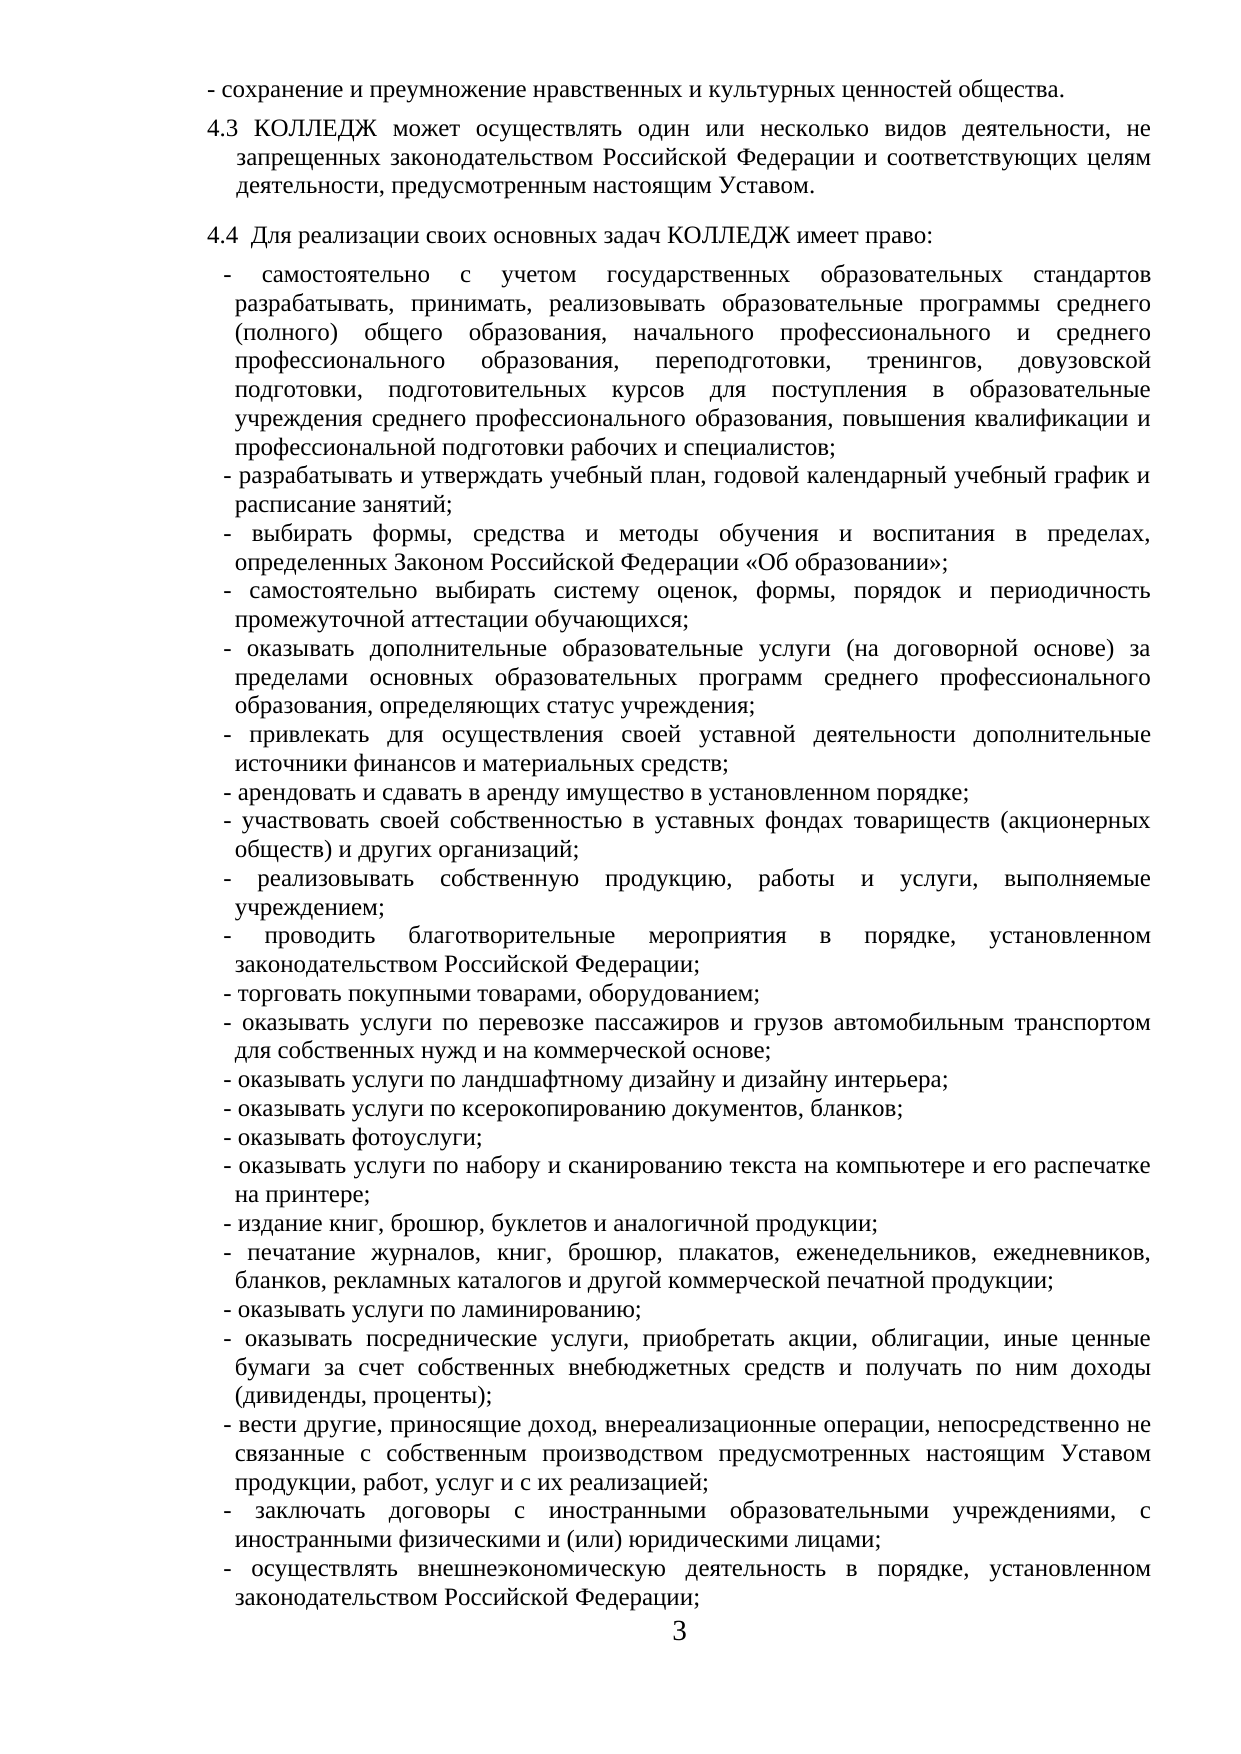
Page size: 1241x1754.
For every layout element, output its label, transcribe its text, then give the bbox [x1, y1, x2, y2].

text - оказывать услуги по ламинированию; [223, 1294, 1152, 1323]
text - оказывать услуги по набору и сканированию текста на компьютере и его распечатке на принтере; [223, 1150, 1152, 1208]
text - заключать договоры с иностранными образовательными учреждениями, с иностранными физическими и (или) юридическими лицами; [223, 1495, 1152, 1553]
text - участвовать своей собственностью в уставных фондах товариществ (акционерных обществ) и других организаций; [223, 805, 1152, 863]
text - печатание журналов, книг, брошюр, плакатов, еженедельников, ежедневников, бланков, рекламных каталогов и другой коммерческой печатной продукции; [223, 1237, 1152, 1294]
text - самостоятельно с учетом государственных образовательных стандартов разрабатывать, принимать, реализовывать образовательные программы среднего (полного) общего образования, начального профессионального и среднего профессионального образования, переподготовки, тренингов, довузовской подготовки, подготовительных курсов для поступления в образовательные учреждения среднего профессионального образования, повышения квалификации и профессиональной подготовки рабочих и специалистов; [223, 259, 1152, 460]
text 4.3 КОЛЛЕДЖ может осуществлять один или несколько видов деятельности, не запрещенных законодательством Российской Федерации и соответствующих целям деятельности, предусмотренным настоящим Уставом. [207, 113, 1152, 199]
text - оказывать посреднические услуги, приобретать акции, облигации, иные ценные бумаги за счет собственных внебюджетных средств и получать по ним доходы (дивиденды, проценты); [223, 1323, 1152, 1409]
text - самостоятельно выбирать систему оценок, формы, порядок и периодичность промежуточной аттестации обучающихся; [223, 575, 1152, 633]
text - реализовывать собственную продукцию, работы и услуги, выполняемые учреждением; [223, 863, 1152, 920]
text - вести другие, приносящие доход, внереализационные операции, непосредственно не связанные с собственным производством предусмотренных настоящим Уставом продукции, работ, услуг и с их реализацией; [223, 1409, 1152, 1495]
text - издание книг, брошюр, буклетов и аналогичной продукции; [223, 1208, 1152, 1237]
text - оказывать фотоуслуги; [223, 1122, 1152, 1150]
text - проводить благотворительные мероприятия в порядке, установленном законодательством Российской Федерации; [223, 920, 1152, 978]
text 4.4 Для реализации своих основных задач КОЛЛЕДЖ имеет право: [207, 220, 1152, 249]
text - привлекать для осуществления своей уставной деятельности дополнительные источники финансов и материальных средств; [223, 719, 1152, 777]
text - оказывать услуги по ксерокопированию документов, бланков; [223, 1093, 1152, 1122]
text - оказывать услуги по ландшафтному дизайну и дизайну интерьера; [223, 1064, 1152, 1093]
text - оказывать услуги по перевозке пассажиров и грузов автомобильным транспортом для собственных нужд и на коммерческой основе; [223, 1007, 1152, 1064]
text - сохранение и преумножение нравственных и культурных ценностей общества. [207, 74, 1152, 102]
text - оказывать дополнительные образовательные услуги (на договорной основе) за пределами основных образовательных программ среднего профессионального образования, определяющих статус учреждения; [223, 633, 1152, 719]
text - торговать покупными товарами, оборудованием; [223, 978, 1152, 1007]
text - разрабатывать и утверждать учебный план, годовой календарный учебный график и расписание занятий; [223, 460, 1152, 518]
text - арендовать и сдавать в аренду имущество в установленном порядке; [223, 777, 1152, 805]
text - выбирать формы, средства и методы обучения и воспитания в пределах, определенных Законом Российской Федерации «Об образовании»; [223, 518, 1152, 575]
text - осуществлять внешнеэкономическую деятельность в порядке, установленном законодательством Российской Федерации; [223, 1553, 1152, 1610]
